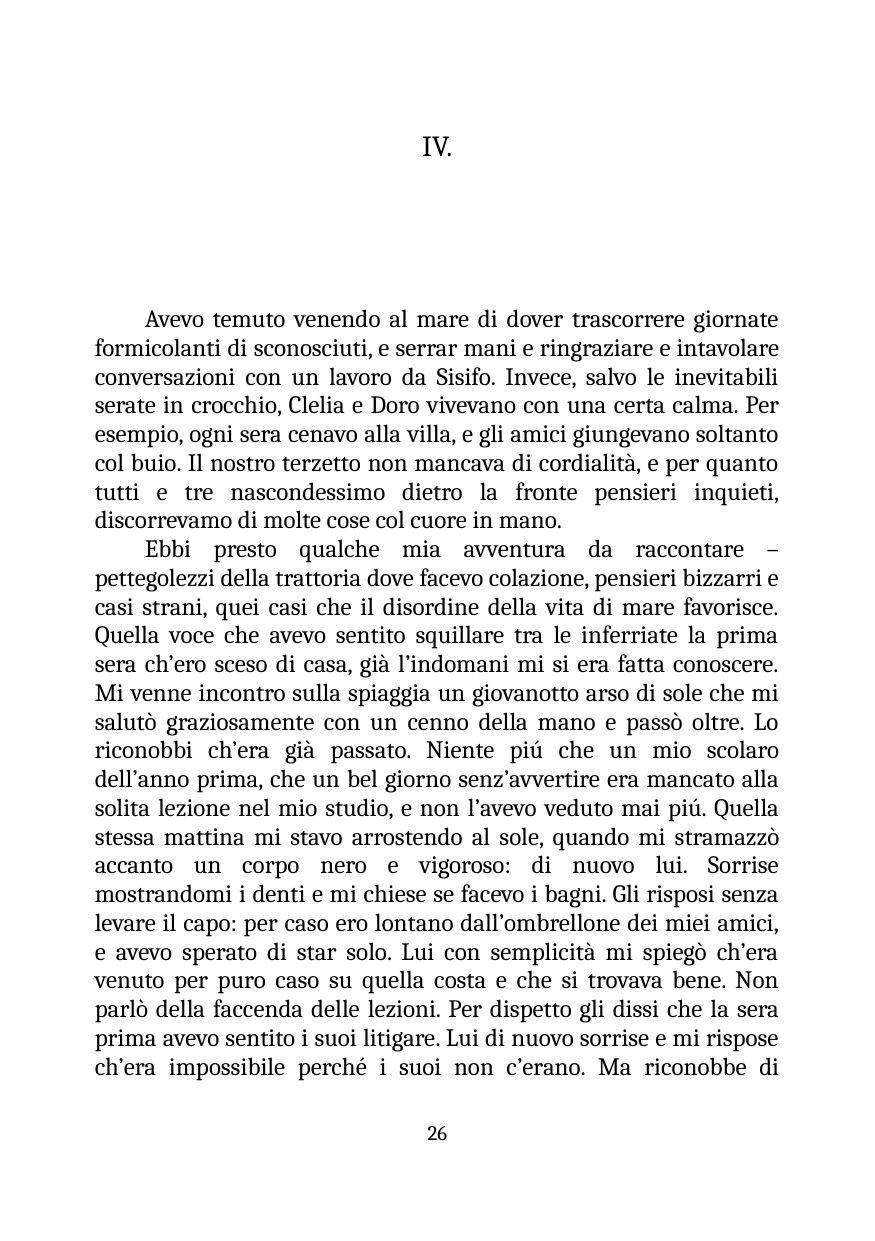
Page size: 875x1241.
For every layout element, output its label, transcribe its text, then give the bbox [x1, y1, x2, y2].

text Avevo temuto venendo al mare di dover trascorrere giornate formicolanti di sconosciuti, e serrar mani e ringraziare e intavolare conversazioni con un lavoro da Sisifo. Invece, salvo le inevitabili serate in crocchio, Clelia e Doro vivevano con una certa calma. Per esempio, ogni sera cenavo alla villa, e gli amici giungevano soltanto col buio. Il nostro terzetto non mancava di cordialità, e per quanto tutti e tre nascondessimo dietro la fronte pensieri inquieti, discorrevamo di molte cose col cuore in mano. [94, 305, 779, 535]
text IV. [94, 130, 779, 163]
text Ebbi presto qualche mia avventura da raccontare – pettegolezzi della trattoria dove facevo colazione, pensieri bizzarri e casi strani, quei casi che il disordine della vita di mare favorisce. Quella voce che avevo sentito squillare tra le inferriate la prima sera ch’ero sceso di casa, già l’indomani mi si era fatta conoscere. Mi venne incontro sulla spiaggia un giovanotto arso di sole che mi salutò graziosamente con un cenno della mano e passò oltre. Lo riconobbi ch’era già passato. Niente piú che un mio scolaro dell’anno prima, che un bel giorno senz’avvertire era mancato alla solita lezione nel mio studio, e non l’avevo veduto mai piú. Quella stessa mattina mi stavo arrostendo al sole, quando mi stramazzò accanto un corpo nero e vigoroso: di nuovo lui. Sorrise mostrandomi i denti e mi chiese se facevo i bagni. Gli risposi senza levare il capo: per caso ero lontano dall’ombrellone dei miei amici, e avevo sperato di star solo. Lui con semplicità mi spiegò ch’era venuto per puro caso su quella costa e che si trovava bene. Non parlò della faccenda delle lezioni. Per dispetto gli dissi che la sera prima avevo sentito i suoi litigare. Lui di nuovo sorrise e mi rispose ch’era impossibile perché i suoi non c’erano. Ma riconobbe di [94, 535, 779, 1081]
